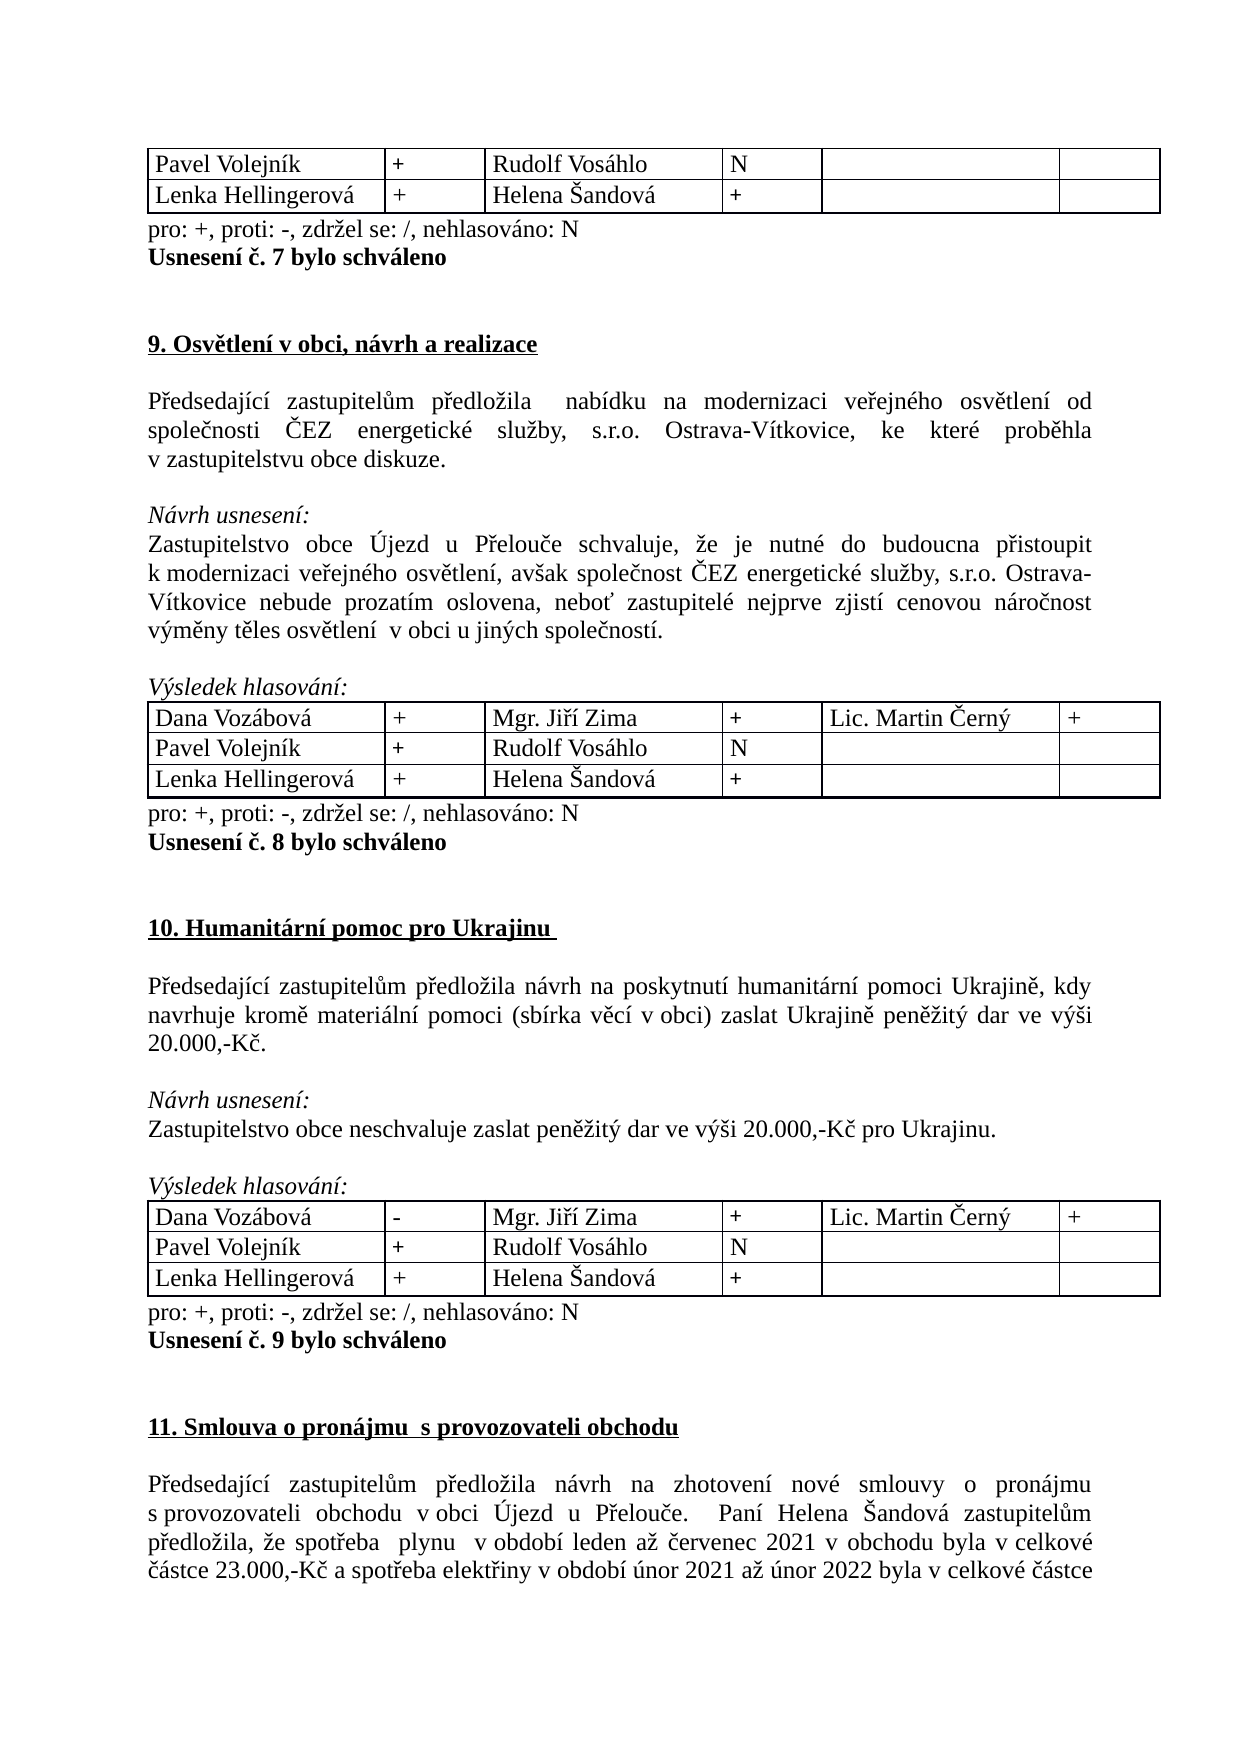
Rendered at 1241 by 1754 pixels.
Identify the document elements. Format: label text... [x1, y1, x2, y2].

table_cell Lenka Hellingerová [149, 180, 384, 212]
table_cell [823, 149, 1059, 179]
table_cell [823, 1232, 1059, 1262]
text 10. Humanitární pomoc pro Ukrajinu [148, 913, 1093, 942]
table_cell [823, 733, 1059, 763]
table_cell [823, 765, 1059, 796]
text Výsledek hlasování: [148, 1171, 1093, 1199]
table_cell Rudolf Vosáhlo [486, 733, 722, 763]
text Předsedající zastupitelům předložila návrh na poskytnutí humanitární pomoci Ukrajině, kdy navrhuje kromě materiální pomoci (sbírka věcí v obci) zaslat Ukrajině peněžitý dar ve výši 20.000,-Kč. [148, 971, 1093, 1057]
text Zastupitelstvo obce neschvaluje zaslat peněžitý dar ve výši 20.000,-Kč pro Ukrajinu. [148, 1114, 1093, 1143]
table_cell Rudolf Vosáhlo [486, 149, 722, 179]
table_cell [823, 1263, 1059, 1295]
table_cell Pavel Volejník [149, 733, 384, 763]
table_cell [1060, 765, 1159, 796]
text Usnesení č. 9 bylo schváleno [148, 1326, 1093, 1354]
table_header + [723, 1202, 821, 1231]
text Předsedající zastupitelům předložila nabídku na modernizaci veřejného osvětlení od společnosti ČEZ energetické služby, s.r.o. Ostrava-Vítkovice, ke které proběhla v zastupitelstvu obce diskuze. [148, 386, 1093, 472]
table_cell N [723, 1232, 821, 1262]
table_cell Lenka Hellingerová [149, 765, 384, 796]
table_cell [1060, 149, 1159, 179]
table_header + [723, 703, 821, 732]
table_header Dana Vozábová [149, 1202, 384, 1231]
text 11. Smlouva o pronájmu s provozovateli obchodu [148, 1412, 1093, 1441]
table_header + [1060, 1202, 1159, 1231]
text Usnesení č. 7 bylo schváleno [148, 242, 1093, 271]
text Předsedající zastupitelům předložila návrh na zhotovení nové smlouvy o pronájmu s provozovateli obchodu v obci Újezd u Přelouče. Paní Helena Šandová zastupitelům předložila, že spotřeba plynu v období leden až červenec 2021 v obchodu byla v celkové částce 23.000,-Kč a spotřeba elektřiny v období únor 2021 až únor 2022 byla v celkové částce [148, 1469, 1093, 1584]
table_cell + [723, 765, 821, 796]
table_cell Rudolf Vosáhlo [486, 1232, 722, 1262]
table_cell + [723, 180, 821, 212]
text pro: +, proti: -, zdržel se: /, nehlasováno: N [148, 1297, 1093, 1326]
table_cell Pavel Volejník [149, 149, 384, 179]
table_cell + [386, 765, 484, 796]
table_cell + [386, 733, 484, 763]
table_cell Pavel Volejník [149, 1232, 384, 1262]
text pro: +, proti: -, zdržel se: /, nehlasováno: N [148, 214, 1093, 242]
table_cell + [386, 1232, 484, 1262]
table_cell + [386, 149, 484, 179]
table_header + [1060, 703, 1159, 732]
text Návrh usnesení: [148, 501, 1093, 529]
table_cell Helena Šandová [486, 1263, 722, 1295]
table_cell [1060, 733, 1159, 763]
table_header Mgr. Jiří Zima [486, 703, 722, 732]
table_cell [1060, 1263, 1159, 1295]
text Usnesení č. 8 bylo schváleno [148, 827, 1093, 856]
table_cell N [723, 149, 821, 179]
table_header - [386, 1202, 484, 1231]
table_cell Lenka Hellingerová [149, 1263, 384, 1295]
table_cell N [723, 733, 821, 763]
table_cell [1060, 1232, 1159, 1262]
table_header Dana Vozábová [149, 703, 384, 732]
text 9. Osvětlení v obci, návrh a realizace [148, 329, 1093, 357]
text Návrh usnesení: [148, 1085, 1093, 1114]
table_cell + [723, 1263, 821, 1295]
table_header + [386, 703, 484, 732]
table_cell Helena Šandová [486, 180, 722, 212]
table_header Lic. Martin Černý [823, 703, 1059, 732]
table_header Lic. Martin Černý [823, 1202, 1059, 1231]
table_cell + [386, 1263, 484, 1295]
table_header Mgr. Jiří Zima [486, 1202, 722, 1231]
text pro: +, proti: -, zdržel se: /, nehlasováno: N [148, 799, 1093, 827]
table_cell Helena Šandová [486, 765, 722, 796]
text Výsledek hlasování: [148, 672, 1093, 701]
table_cell [1060, 180, 1159, 212]
text Zastupitelstvo obce Újezd u Přelouče schvaluje, že je nutné do budoucna přistoupit k modernizaci veřejného osvětlení, avšak společnost ČEZ energetické služby, s.r.o. Ostrava-Vítkovice nebude prozatím oslovena, neboť zastupitelé nejprve zjistí cenovou náročnost výměny těles osvětlení v obci u jiných společností. [148, 529, 1093, 644]
table_cell [823, 180, 1059, 212]
table_cell + [386, 180, 484, 212]
